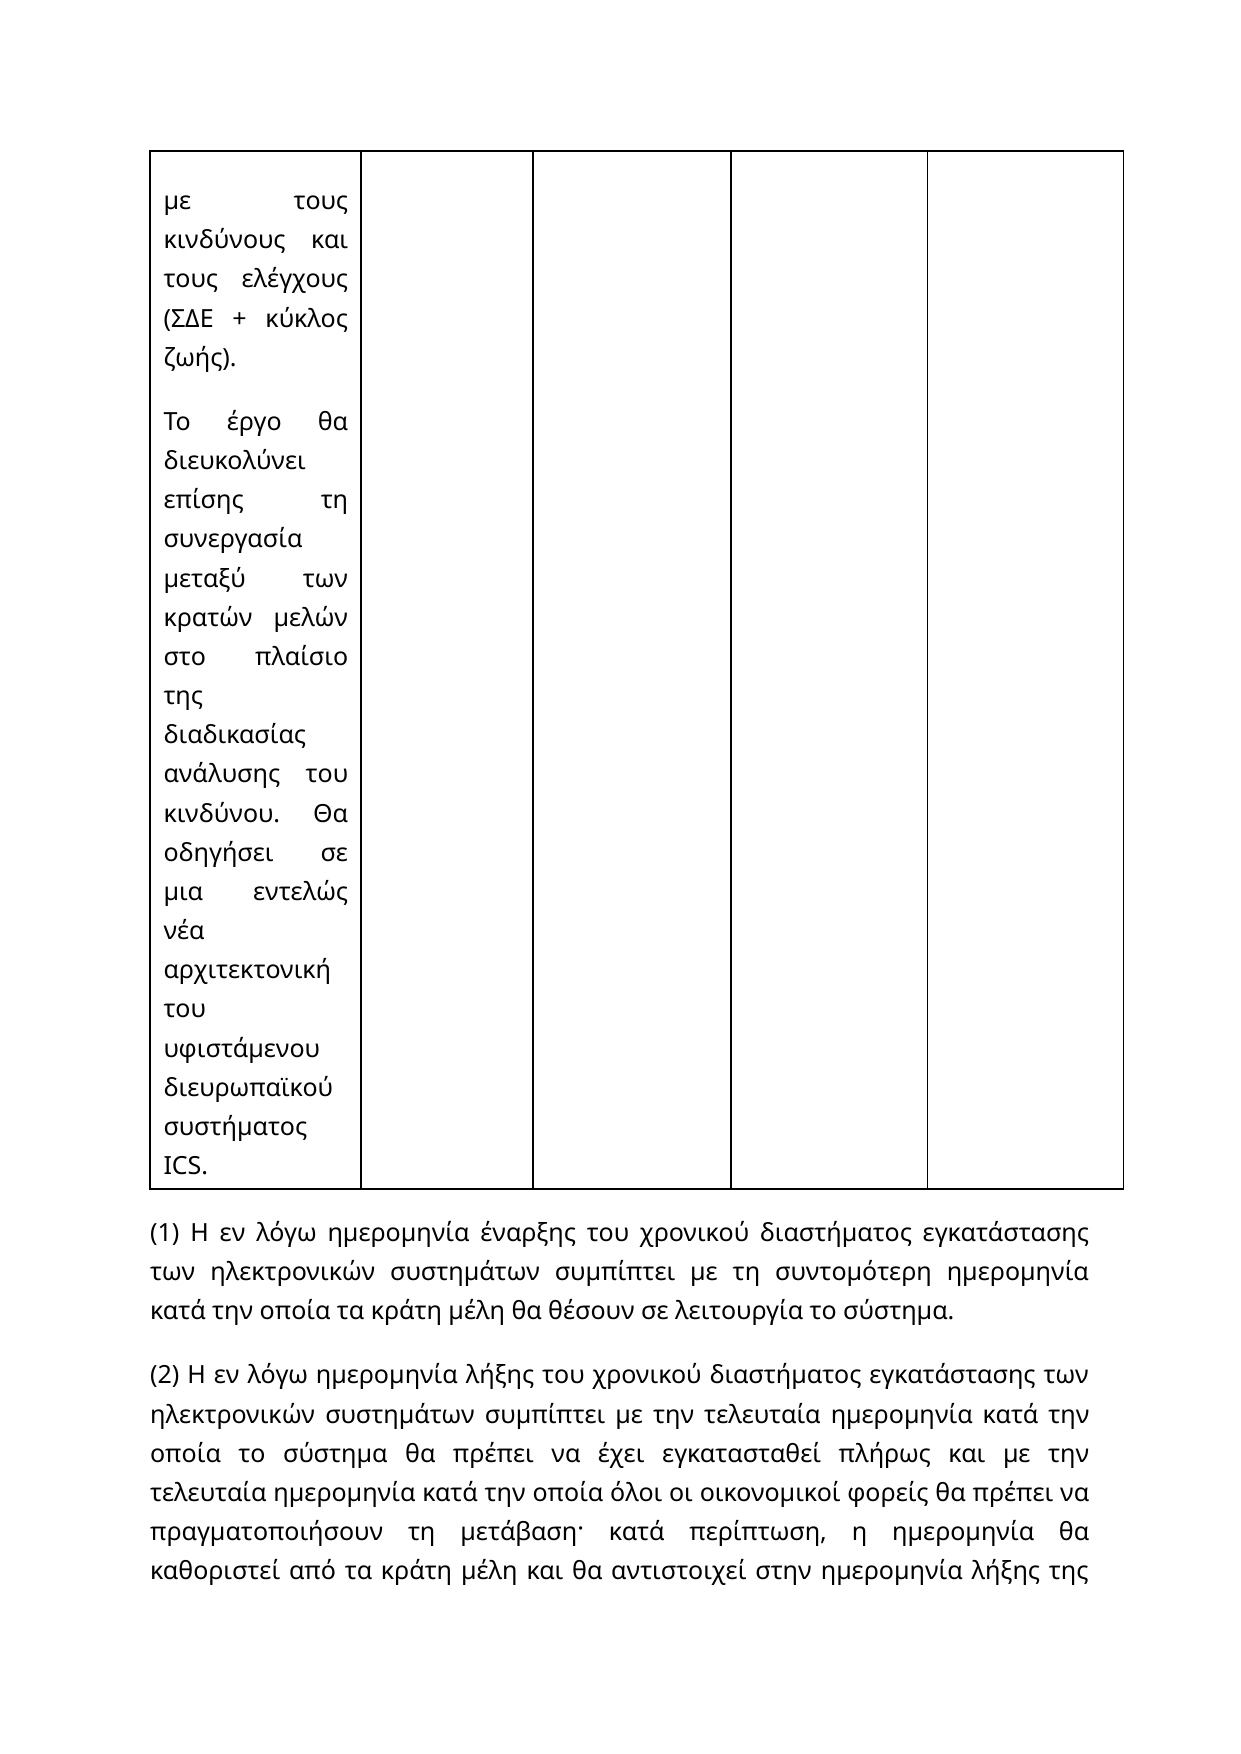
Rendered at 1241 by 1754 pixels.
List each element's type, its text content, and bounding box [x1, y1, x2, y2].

table_cell [362, 152, 532, 1188]
table_cell με τους κινδύνους και τους ελέγχους (ΣΔΕ + κύκλος ζωής). Το έργο θα διευκολύνει επίσης τη συνεργασία μεταξύ των κρατών μελών στο πλαίσιο της διαδικασίας ανάλυσης του κινδύνου. Θα οδηγήσει σε μια εντελώς νέα αρχιτεκτονική του υφιστάμενου διευρωπαϊκού συστήματος ICS. [151, 152, 360, 1188]
table_cell [732, 152, 927, 1188]
table_cell [928, 152, 1123, 1188]
table_cell [534, 152, 730, 1188]
text (1) Η εν λόγω ημερομηνία έναρξης του χρονικού διαστήματος εγκατάστασης των ηλεκτρονικών συστημάτων συμπίπτει με τη συντομότερη ημερομηνία κατά την οποία τα κράτη μέλη θα θέσουν σε λειτουργία το σύστημα. [150, 1215, 1090, 1327]
text (2) Η εν λόγω ημερομηνία λήξης του χρονικού διαστήματος εγκατάστασης των ηλεκτρονικών συστημάτων συμπίπτει με την τελευταία ημερομηνία κατά την οποία το σύστημα θα πρέπει να έχει εγκατασταθεί πλήρως και με την τελευταία ημερομηνία κατά την οποία όλοι οι οικονομικοί φορείς θα πρέπει να πραγματοποιήσουν τη μετάβαση· κατά περίπτωση, η ημερομηνία θα καθοριστεί από τα κράτη μέλη και θα αντιστοιχεί στην ημερομηνία λήξης της [150, 1357, 1090, 1587]
